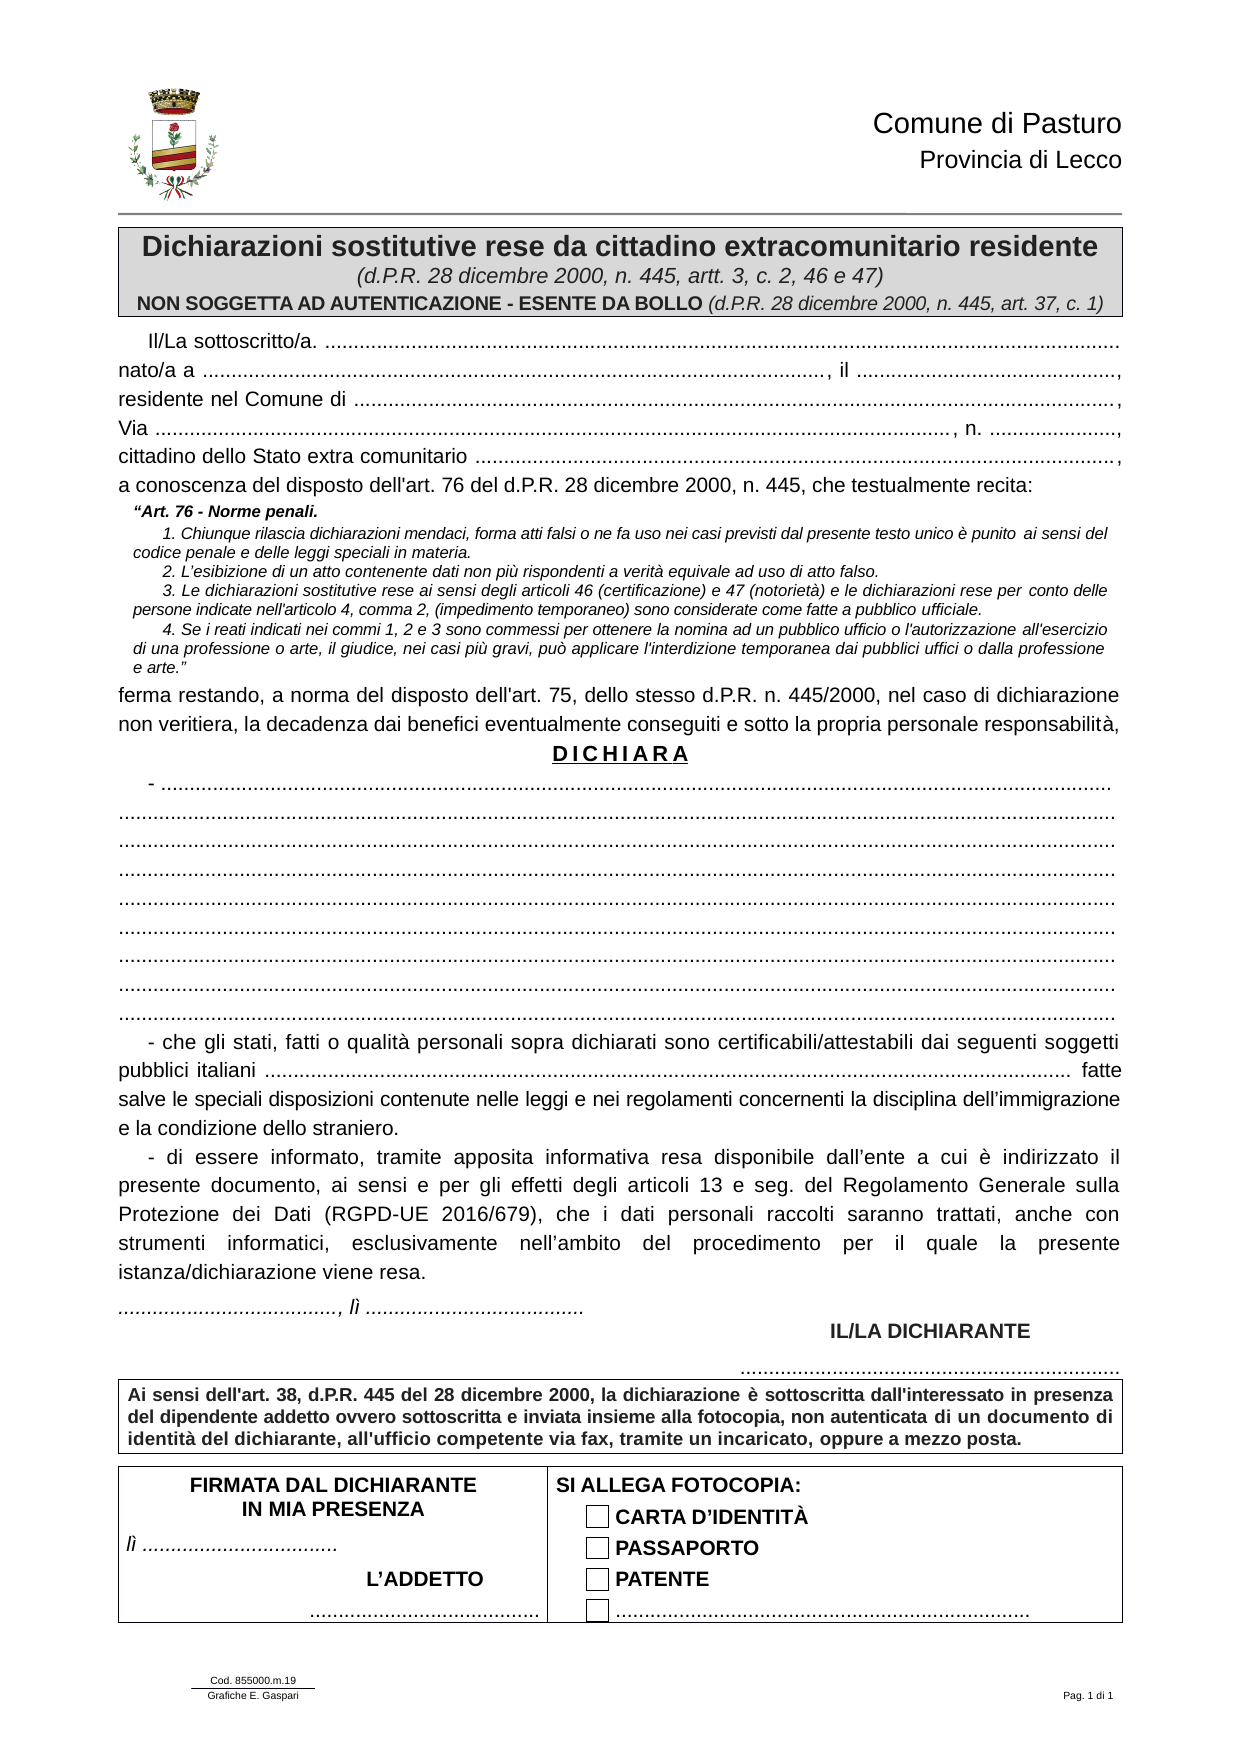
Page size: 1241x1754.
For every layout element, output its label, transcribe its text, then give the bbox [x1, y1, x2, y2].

text ............................................................................................................................................................................. [118, 1001, 1122, 1025]
table_header Dichiarazioni sostitutive rese da cittadino extracomunitario residente (d.P.R. 28 dicembre 2000, n. 445, artt. 3, c. 2, 46 e 47) NON SOGGETTA AD AUTENTICAZIONE - ESENTE DA BOLLO (d.P.R. 28 dicembre 2000, n. 445, art. 37, c. 1) [119, 228, 1122, 316]
text 2. L’esibizione di un atto contenente dati non più rispondenti a verità equivale ad uso di atto falso. [133, 562, 1107, 581]
table_header SI ALLEGA FOTOCOPIA: CARTA D’IDENTITÀ PASSAPORTO PATENTE ........................................................................ [548, 1467, 1122, 1622]
text Comune di Pasturo [224, 106, 1122, 140]
text ............................................................................................................................................................................. [118, 857, 1122, 881]
table_header FIRMATA DAL DICHIARANTE IN MIA PRESENZA lì .................................. L’ADDETTO ........................................ [119, 1467, 547, 1622]
picture [122, 76, 224, 207]
text 4. Se i reati indicati nei commi 1, 2 e 3 sono commessi per ottenere la nomina ad un pubblico ufficio o l'autorizzazione all'esercizio di una professione o arte, il giudice, nei casi più gravi, può applicare l'interdizione temporanea dai pubblici uffici o dalla professione e arte.” [133, 619, 1107, 677]
text “Art. 76 - Norme penali. [133, 502, 1107, 521]
text DICHIARA [118, 741, 1122, 766]
text 1. Chiunque rilascia dichiarazioni mendaci, forma atti falsi o ne fa uso nei casi previsti dal presente testo unico è punito ai sensi del codice penale e delle leggi speciali in materia. [133, 523, 1107, 562]
text IL/LA DICHIARANTE [738, 1318, 1122, 1342]
text ............................................................................................................................................................................. [118, 914, 1122, 938]
text ferma restando, a norma del disposto dell'art. 75, dello stesso d.P.R. n. 445/2000, nel caso di dichiarazione non veritiera, la decadenza dai benefici eventualmente conseguiti e sotto la propria personale responsabilità, [118, 683, 1122, 736]
text ............................................................................................................................................................................. [118, 943, 1122, 967]
text ............................................................................................................................................................................. [118, 886, 1122, 910]
text - di essere informato, tramite apposita informativa resa disponibile dall’ente a cui è indirizzato il presente documento, ai sensi e per gli effetti degli articoli 13 e seg. del Regolamento Generale sulla Protezione dei Dati (RGPD-UE 2016/679), che i dati personali raccolti saranno trattati, anche con strumenti informatici, esclusivamente nell’ambito del procedimento per il quale la presente istanza/dichiarazione viene resa. [118, 1144, 1122, 1283]
text - ..................................................................................................................................................................... [118, 771, 1122, 795]
text .................................................................. [738, 1355, 1122, 1379]
text 3. Le dichiarazioni sostitutive rese ai sensi degli articoli 46 (certificazione) e 47 (notorietà) e le dichiarazioni rese per conto delle persone indicate nell'articolo 4, comma 2, (impedimento temporaneo) sono considerate come fatte a pubblico ufficiale. [133, 581, 1107, 619]
text ......................................, lì ...................................... [118, 1294, 1122, 1318]
text ............................................................................................................................................................................. [118, 828, 1122, 852]
text Provincia di Lecco [224, 145, 1122, 174]
table_header Ai sensi dell'art. 38, d.P.R. 445 del 28 dicembre 2000, la dichiarazione è sottoscritta dall'interessato in presenza del dipendente addetto ovvero sottoscritta e inviata insieme alla fotocopia, non autenticata di un documento di identità del dichiarante, all'ufficio competente via fax, tramite un incaricato, oppure a mezzo posta. [119, 1380, 1122, 1453]
text ............................................................................................................................................................................. [118, 799, 1122, 823]
text - che gli stati, fatti o qualità personali sopra dichiarati sono certificabili/attestabili dai seguenti soggetti pubblici italiani ............................................................................................................................................ fatte salve le speciali disposizioni contenute nelle leggi e nei regolamenti concernenti la disciplina dell’immigrazione e la condizione dello straniero. [118, 1029, 1122, 1140]
text Il/La sottoscritto/a. .......................................................................................................................................... nato/a a ............................................................................................................, il ............................................., residente nel Comune di ...................................................................................................................................., Via .........................................................................................................................................., n. ......................, cittadino dello Stato extra comunitario ..............................................................................................................., a conoscenza del disposto dell'art. 76 del d.P.R. 28 dicembre 2000, n. 445, che testualmente recita: [118, 329, 1122, 497]
text ............................................................................................................................................................................. [118, 972, 1122, 996]
